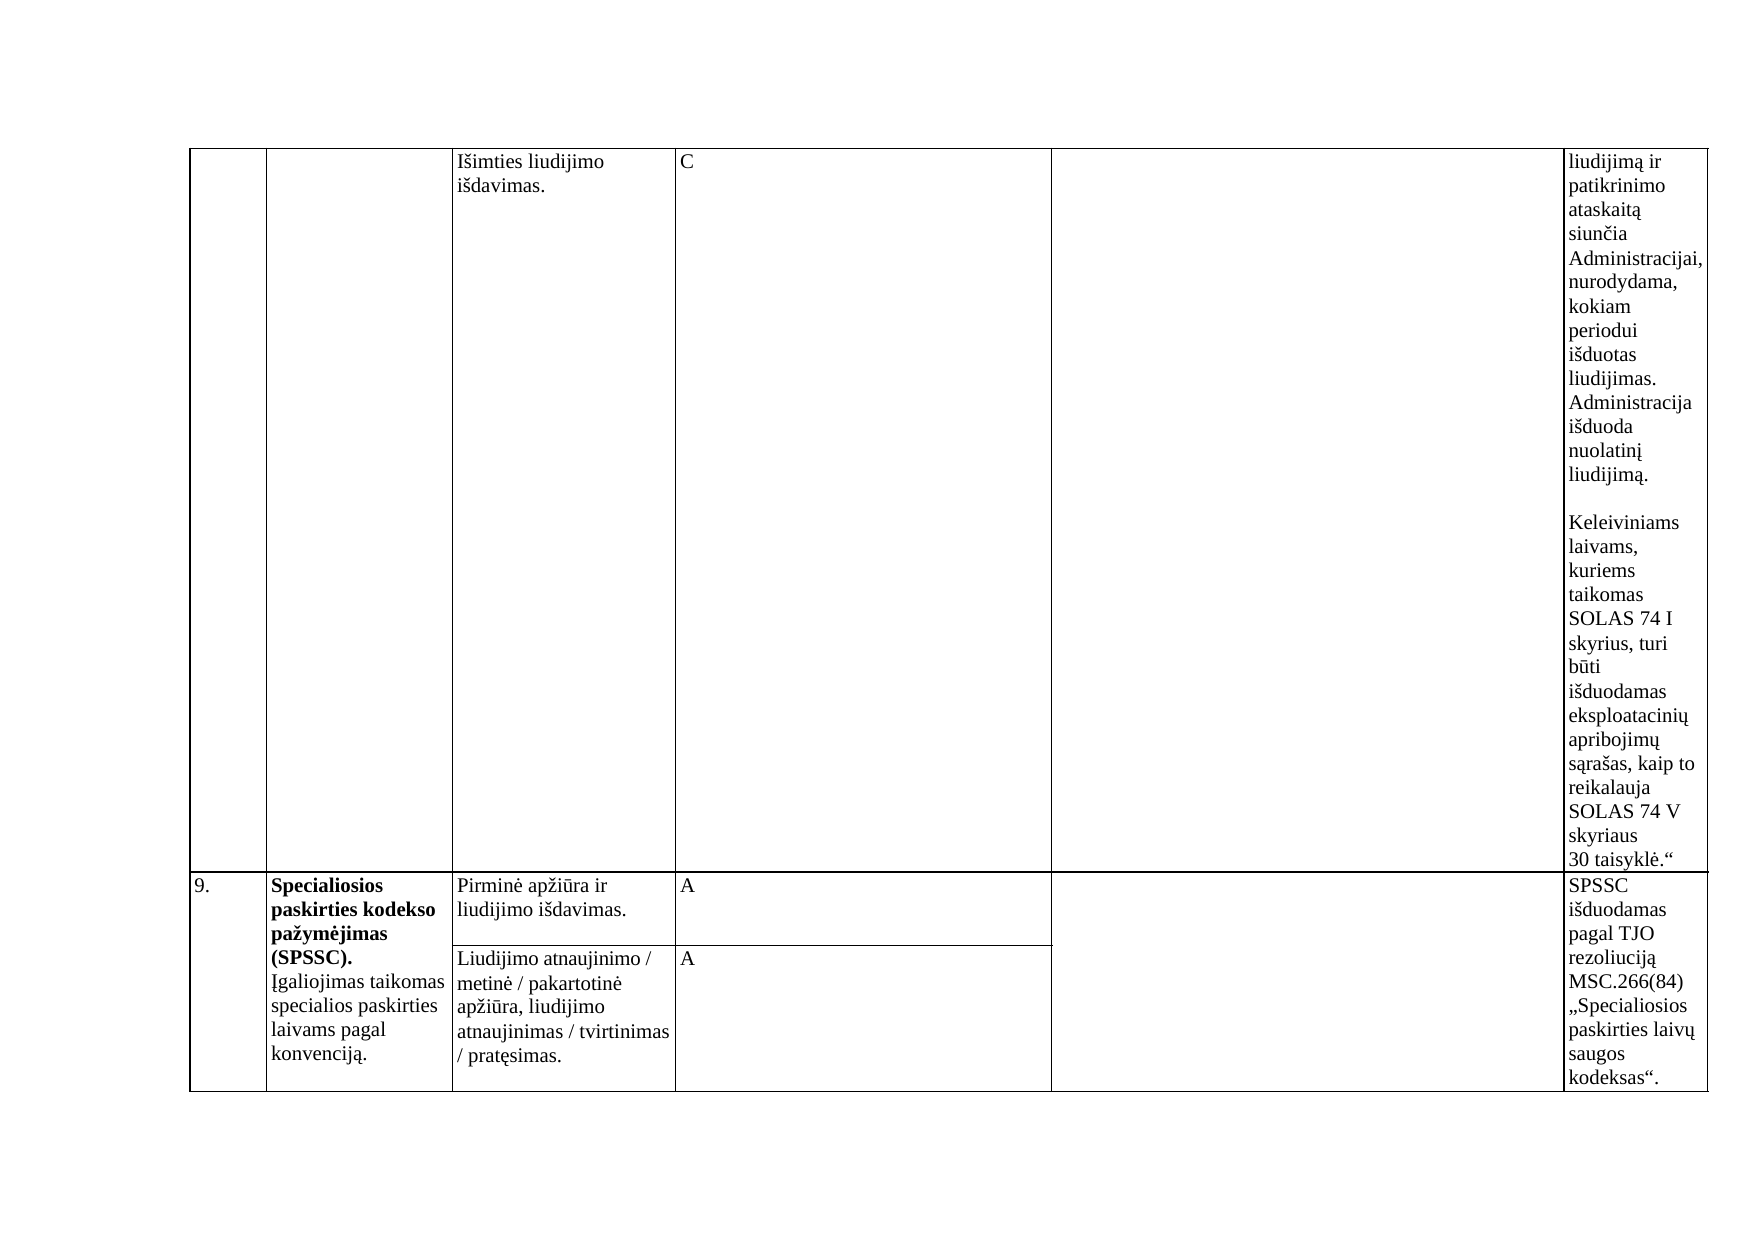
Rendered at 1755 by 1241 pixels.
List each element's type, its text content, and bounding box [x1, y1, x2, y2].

table_cell SPSSC išduodamas pagal TJO rezoliuciją MSC.266(84) „Specialiosios paskirties laivų saugos kodeksas“. [1565, 873, 1707, 1091]
table_cell 9. [191, 873, 266, 1091]
table_cell liudijimą ir patikrinimo ataskaitą siunčia Administracijai, nurodydama, kokiam periodui išduotas liudijimas. Administracija išduoda nuolatinį liudijimą. Keleiviniams laivams, kuriems taikomas SOLAS 74 I skyrius, turi būti išduodamas eksploatacinių apribojimų sąrašas, kaip to reikalauja SOLAS 74 V skyriaus 30 taisyklė.“ [1565, 149, 1707, 871]
table_cell A [676, 946, 1051, 1091]
table_cell Išimties liudijimo išdavimas. [453, 149, 675, 871]
table_cell [267, 149, 452, 871]
table_cell Pirminė apžiūra ir liudijimo išdavimas. [453, 873, 675, 945]
table_cell A [676, 873, 1051, 945]
table_cell C [676, 149, 1051, 871]
table_cell [1052, 149, 1563, 871]
table_cell Liudijimo atnaujinimo / metinė / pakartotinė apžiūra, liudijimo atnaujinimas / tvirtinimas / pratęsimas. [453, 946, 675, 1091]
table_cell [191, 149, 266, 871]
table_cell Specialiosios paskirties kodekso pažymėjimas (SPSSC). Įgaliojimas taikomas specialios paskirties laivams pagal konvenciją. [267, 873, 452, 1091]
table_cell [1052, 873, 1563, 1091]
